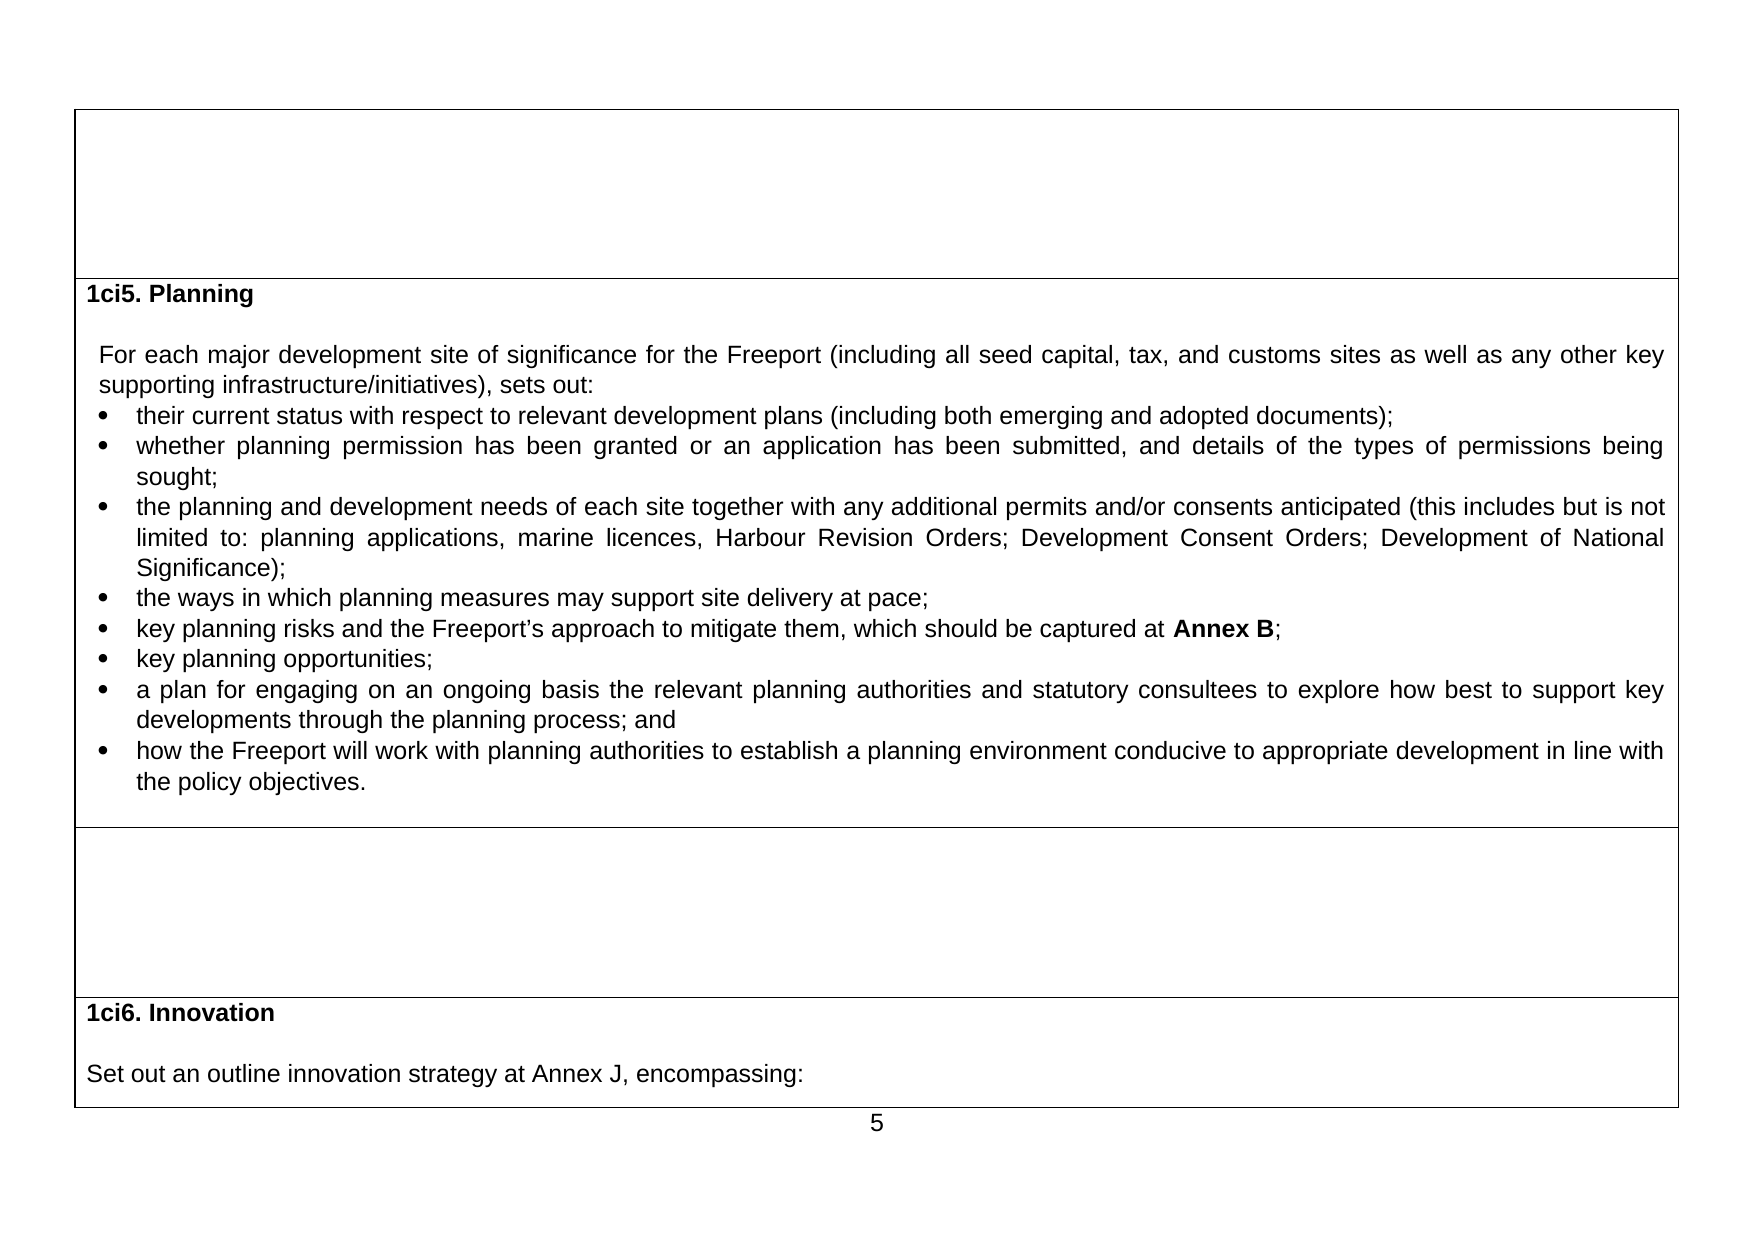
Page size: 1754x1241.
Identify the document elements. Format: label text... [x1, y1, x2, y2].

table_cell [76, 110, 1678, 278]
table_cell 1ci5. Planning For each major development site of significance for the Freeport (including all seed capital, tax, and customs sites as well as any other key supporting infrastructure/initiatives), sets out: their current status with respect to relevant development plans (including both emerging and adopted documents); whether planning permission has been granted or an application has been submitted, and details of the types of permissions being sought; the planning and development needs of each site together with any additional permits and/or consents anticipated (this includes but is not limited to: planning applications, marine licences, Harbour Revision Orders; Development Consent Orders; Development of National Significance); the ways in which planning measures may support site delivery at pace; key planning risks and the Freeport’s approach to mitigate them, which should be captured at Annex B; key planning opportunities; a plan for engaging on an ongoing basis the relevant planning authorities and statutory consultees to explore how best to support key developments through the planning process; and how the Freeport will work with planning authorities to establish a planning environment conducive to appropriate development in line with the policy objectives. [76, 279, 1678, 827]
table_cell 1ci6. Innovation Set out an outline innovation strategy at Annex J, encompassing: what innovation Freeport status will enable beyond current plans; reference to and alignment with relevant Welsh Government / UK Government policy including Wales Innovates, Prosperity for All Economic Action Plan, UK Innovation Strategy: leading the future by creating it, and the Levelling up White Paper; how the Freeport will use its enabling powers to stimulate research and innovation within the Welsh innovation eco-system and as such will support the increase of RD&I within the economy; outline plans for accessing wider innovation funding, including: (1) the innovation issues that will be solved; (2) the impact that innovation activities will have in relation to the Freeport's published impacts & outputs; and (3) the innovation funding and support already in place (public and private) – identifying specific projects by name and type of funding and/or support in place; how wide-ranging local, national and government support will be utilised to complement the Freeport’s own support, outlining how such support will be consistent with delivering the Freeport's published “outputs and impacts”. Evidence relevant responsibilities, interfaces and interdependencies; a plan for utilising the Freeports Regulation Engagement Network (FREN), including: (1) potential regulatory barriers to innovative opportunities to explore with firms and regulators through the engagement via FREN; (2) a plan for engaging with the FREN, including an identified FREN co-ordinator in the Freeport; and (3) an understanding of the areas in which the Freeport and businesses operating within it will require support from FREN in both existing and potential innovatory regulation; a comprehensive stakeholder engagement plan demonstrating how the Freeport will engage with key innovation related stakeholders (Private / Public) at a local / Wales / UK / International level, providing evidence of resource and governance considerations that are to be established to manage these relationships; potential Innovation related risks and recommends mitigation strategies; and how the above will be delivered, including team structures, roles, and responsibilities. This should read across to Sections 5a and 5b in the Management Case below. [76, 998, 1678, 1107]
table_cell [76, 828, 1678, 997]
